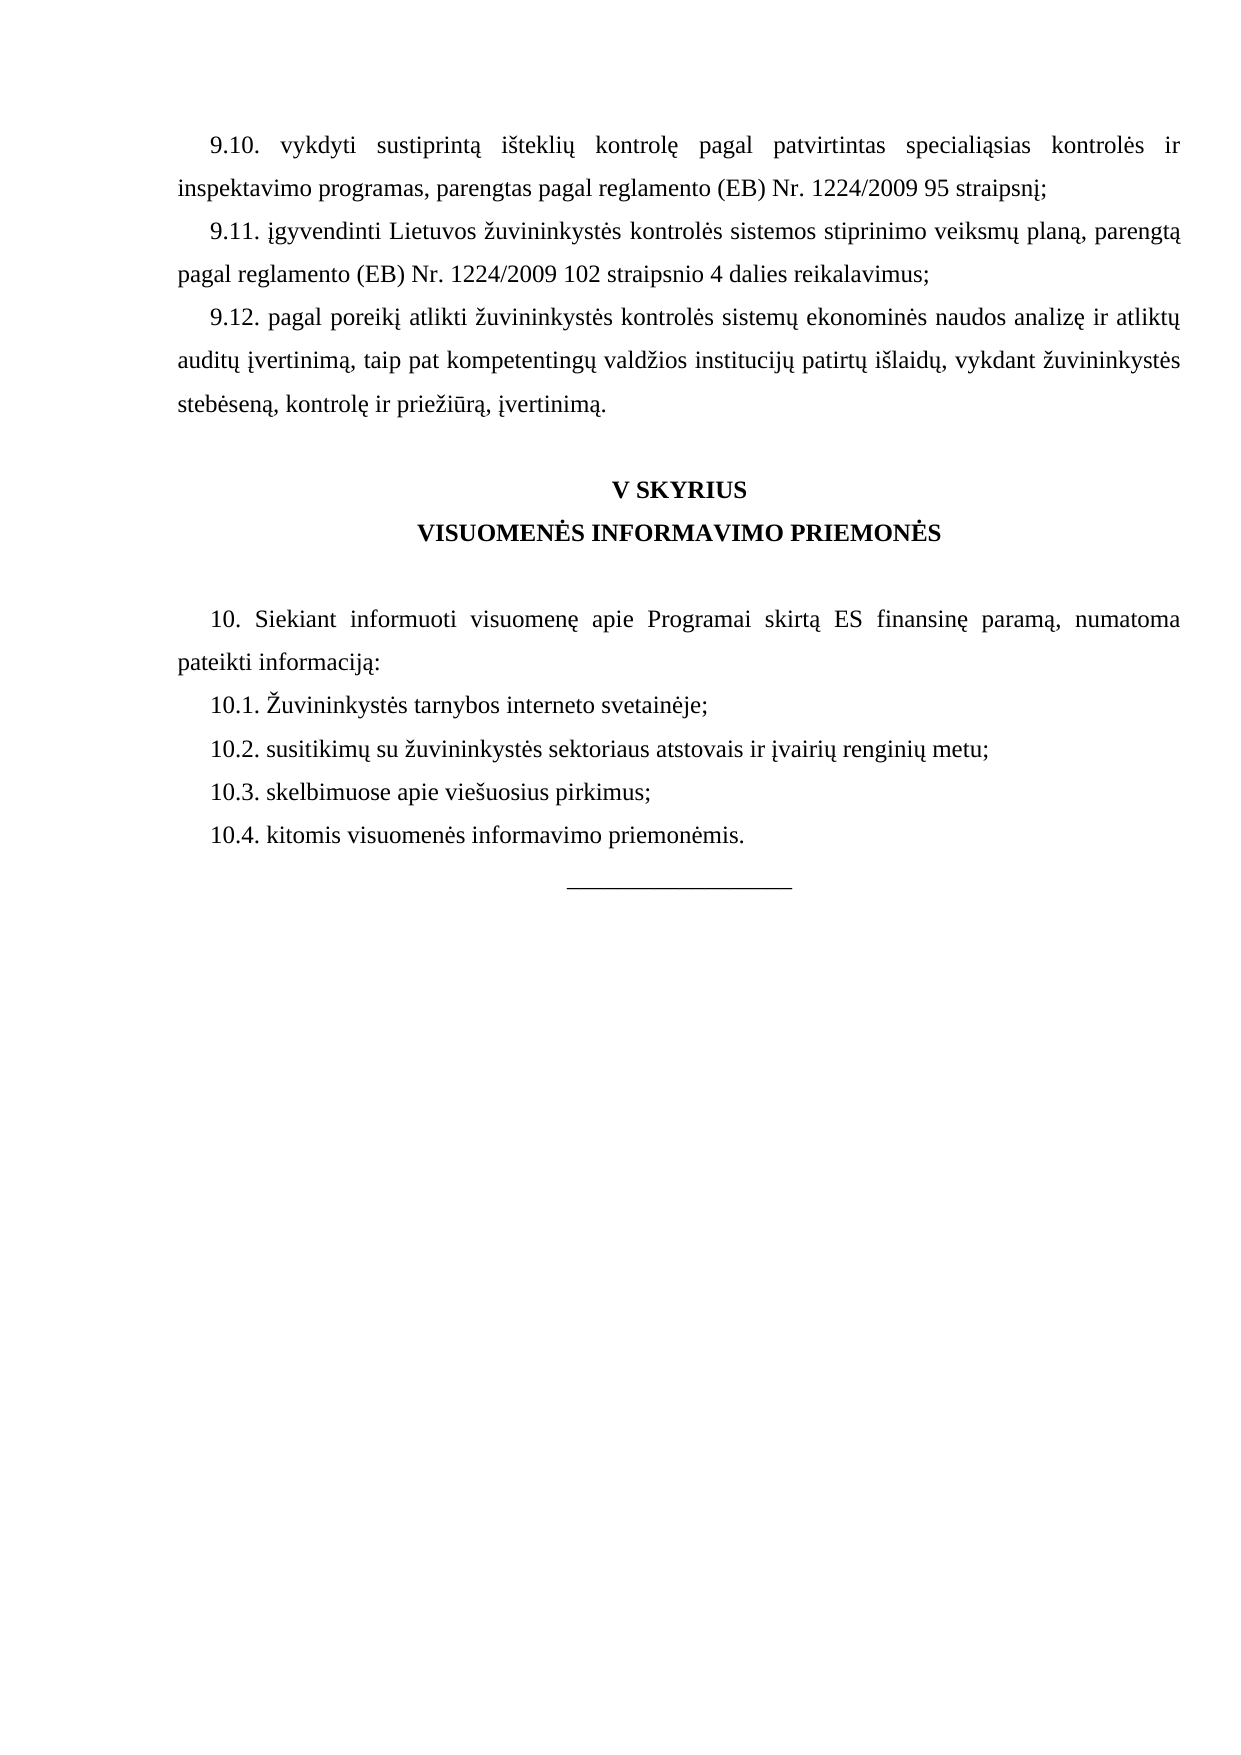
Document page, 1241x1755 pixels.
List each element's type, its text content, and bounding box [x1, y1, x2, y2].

text 9.12. pagal poreikį atlikti žuvininkystės kontrolės sistemų ekonominės naudos analizę ir atliktų auditų įvertinimą, taip pat kompetentingų valdžios institucijų patirtų išlaidų, vykdant žuvininkystės stebėseną, kontrolę ir priežiūrą, įvertinimą. [177, 302, 1181, 417]
text 9.11. įgyvendinti Lietuvos žuvininkystės kontrolės sistemos stiprinimo veiksmų planą, parengtą pagal reglamento (EB) Nr. 1224/2009 102 straipsnio 4 dalies reikalavimus; [177, 216, 1181, 288]
text 10.4. kitomis visuomenės informavimo priemonėmis. [177, 820, 1181, 849]
text 10.3. skelbimuose apie viešuosius pirkimus; [177, 777, 1181, 806]
text __________________ [177, 863, 1181, 892]
text V SKYRIUS [177, 475, 1181, 504]
text 10.2. susitikimų su žuvininkystės sektoriaus atstovais ir įvairių renginių metu; [177, 734, 1181, 762]
text 10.1. Žuvininkystės tarnybos interneto svetainėje; [177, 691, 1181, 719]
text 9.10. vykdyti sustiprintą išteklių kontrolę pagal patvirtintas specialiąsias kontrolės ir inspektavimo programas, parengtas pagal reglamento (EB) Nr. 1224/2009 95 straipsnį; [177, 130, 1181, 202]
text 10. Siekiant informuoti visuomenę apie Programai skirtą ES finansinę paramą, numatoma pateikti informaciją: [177, 604, 1181, 676]
text VISUOMENĖS INFORMAVIMO PRIEMONĖS [177, 518, 1181, 547]
